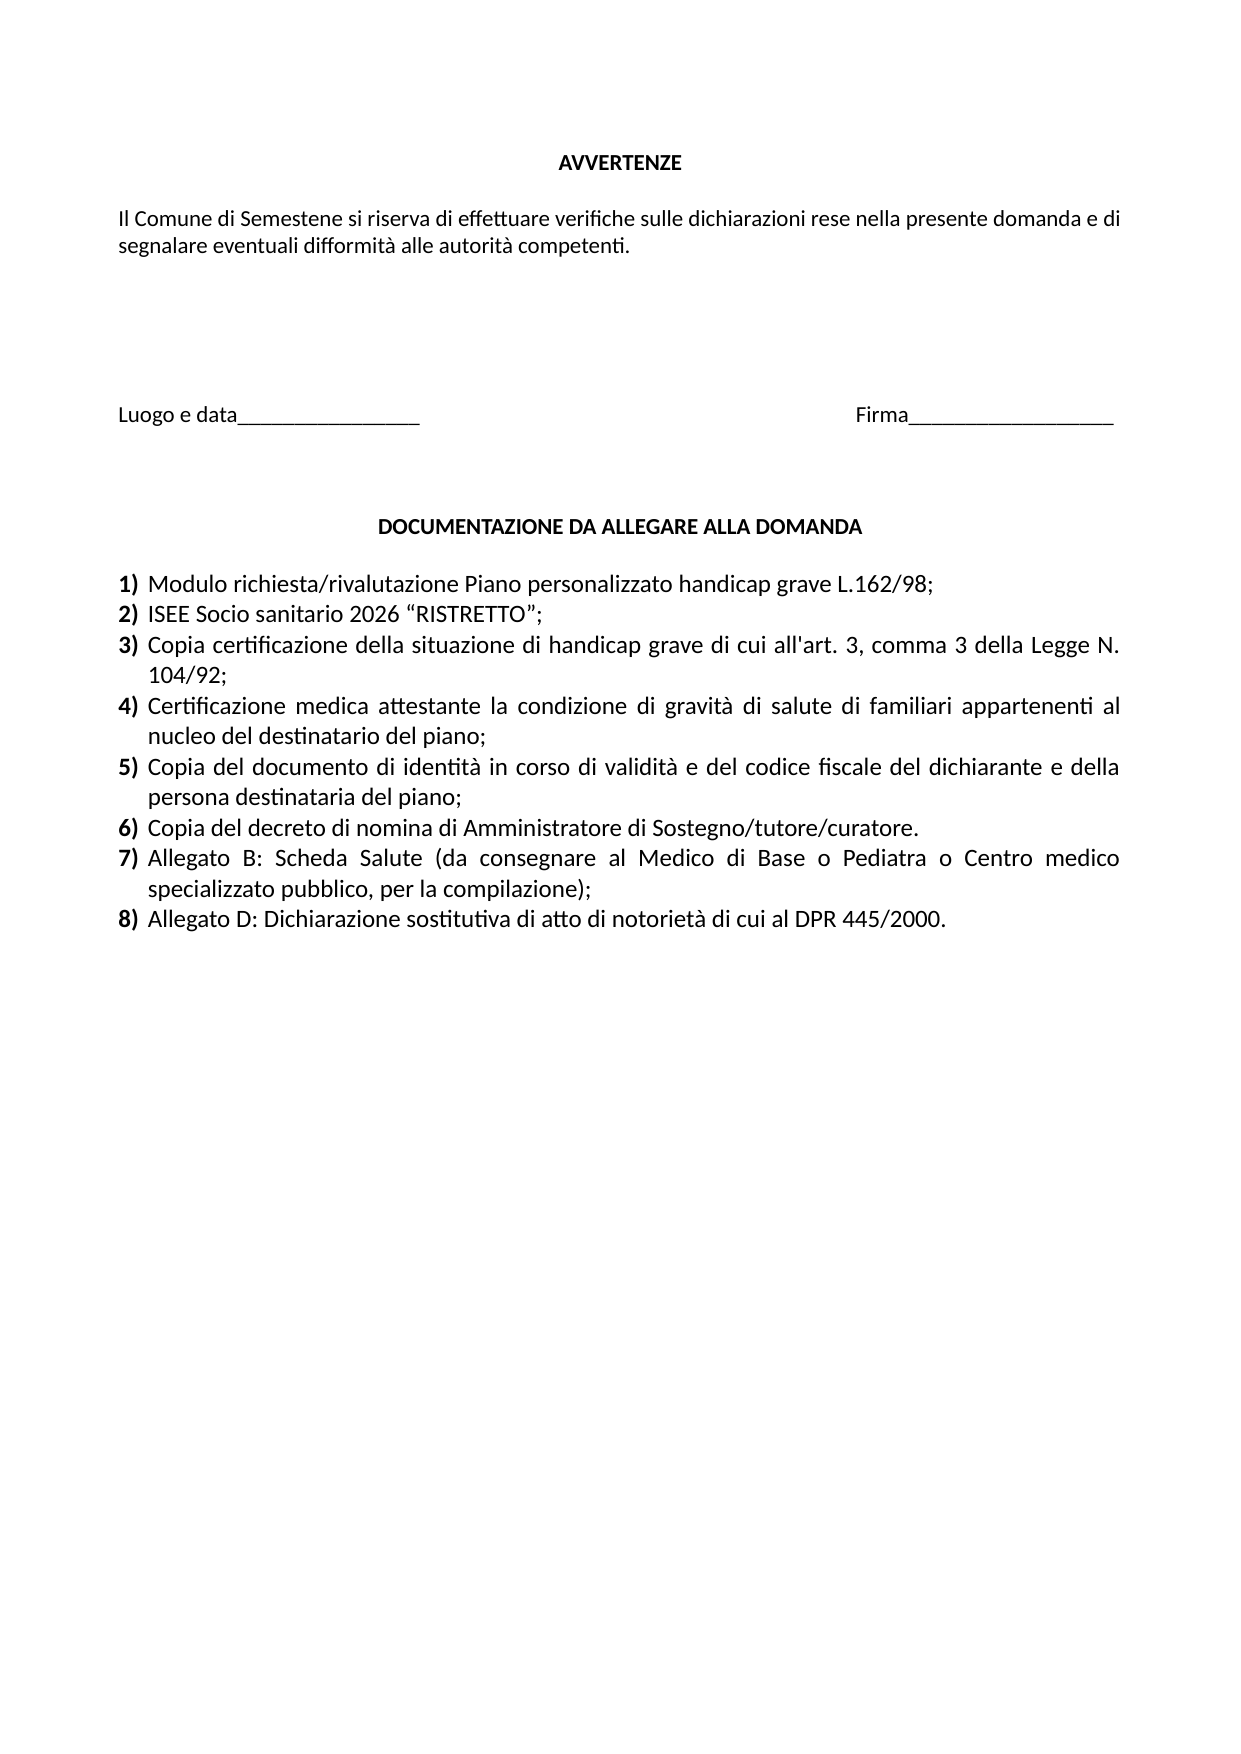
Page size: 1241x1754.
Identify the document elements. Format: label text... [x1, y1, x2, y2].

list Copia del documento di identità in corso di validità e del codice fiscale del dichiarante e della persona destinataria del piano; [118, 751, 1122, 812]
text DOCUMENTAZIONE DA ALLEGARE ALLA DOMANDA [118, 512, 1122, 540]
list Modulo richiesta/rivalutazione Piano personalizzato handicap grave L.162/98; [118, 568, 1122, 598]
list Copia certificazione della situazione di handicap grave di cui all'art. 3, comma 3 della Legge N. 104/92; [118, 629, 1122, 690]
text Il Comune di Semestene si riserva di effettuare verifiche sulle dichiarazioni rese nella presente domanda e di segnalare eventuali difformità alle autorità competenti. [118, 204, 1122, 260]
text AVVERTENZE [118, 148, 1122, 176]
list ISEE Socio sanitario 2026 “RISTRETTO”; [118, 598, 1122, 629]
list Allegato D: Dichiarazione sostitutiva di atto di notorietà di cui al DPR 445/2000. [118, 904, 1122, 934]
list Certificazione medica attestante la condizione di gravità di salute di familiari appartenenti al nucleo del destinatario del piano; [118, 690, 1122, 751]
list Allegato B: Scheda Salute (da consegnare al Medico di Base o Pediatra o Centro medico specializzato pubblico, per la compilazione); [118, 843, 1122, 904]
list Copia del decreto di nomina di Amministratore di Sostegno/tutore/curatore. [118, 812, 1122, 843]
text Luogo e data________________ Firma__________________ [118, 400, 1122, 428]
